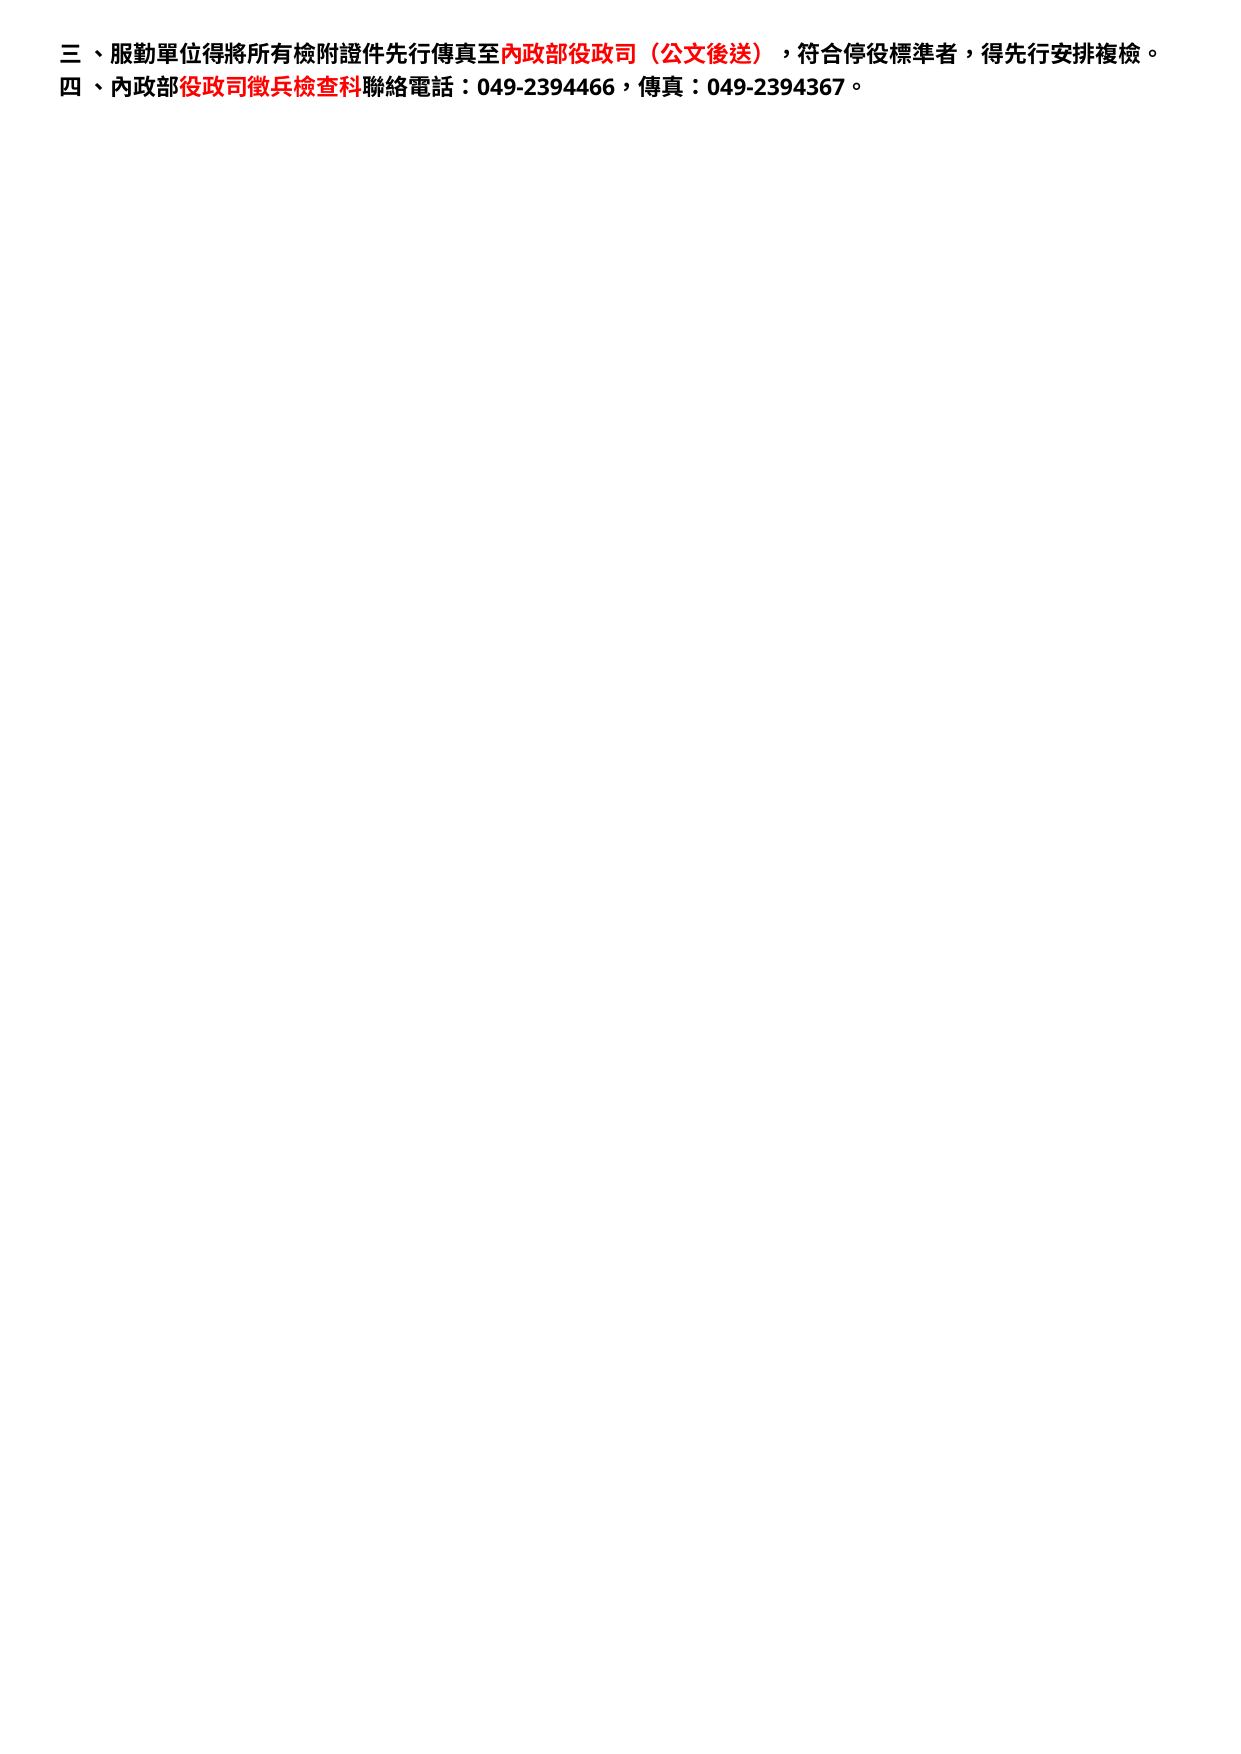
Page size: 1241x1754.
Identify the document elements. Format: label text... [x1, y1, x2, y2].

text 三 、服勤單位得將所有檢附證件先行傳真至內政部役政司（公文後送），符合停役標準者，得先行安排複檢。 [59, 35, 1181, 69]
text 四 、內政部役政司徵兵檢查科聯絡電話：049-2394466，傳真：049-2394367。 [59, 69, 1181, 102]
